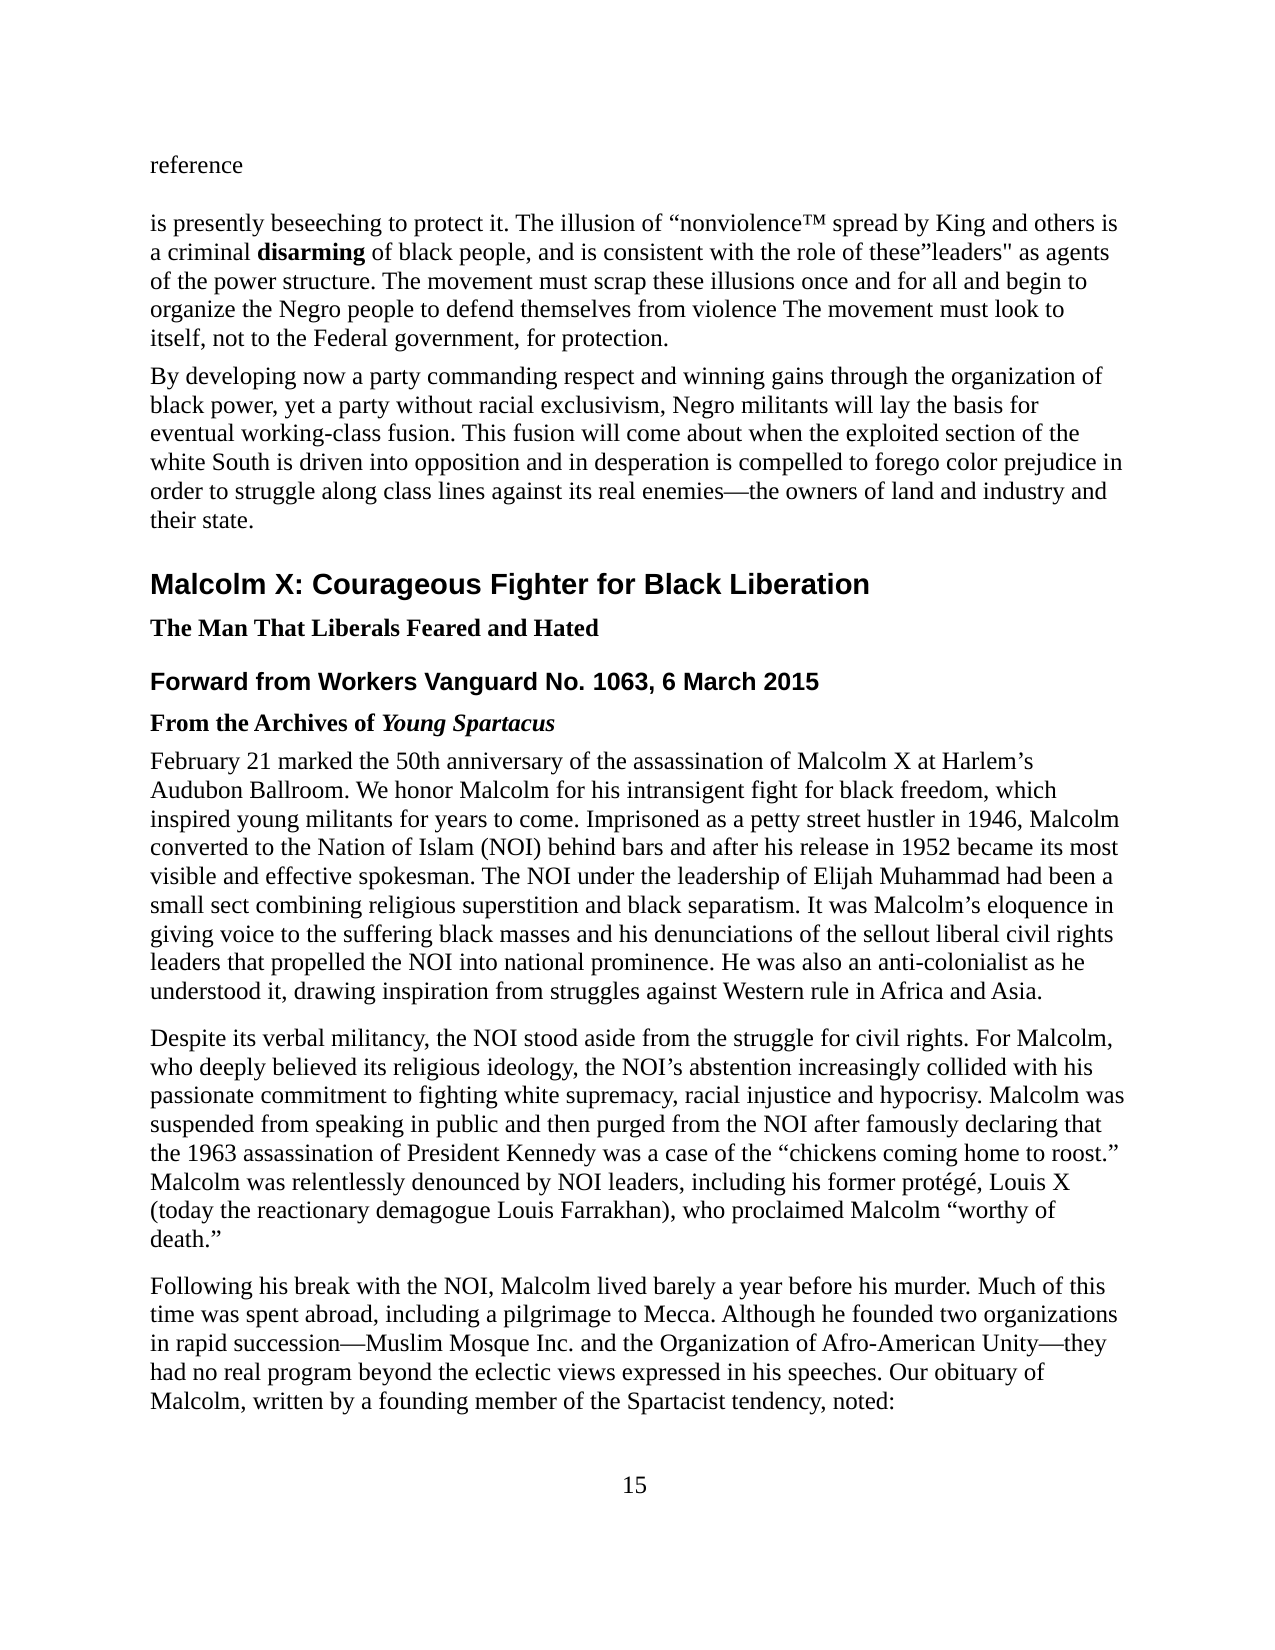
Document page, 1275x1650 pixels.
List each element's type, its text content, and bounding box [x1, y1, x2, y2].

text By developing now a party commanding respect and winning gains through the organization of black power, yet a party without racial exclusivism, Negro militants will lay the basis for eventual working-class fusion. This fusion will come about when the exploited section of the white South is driven into opposition and in desperation is compelled to forego color prejudice in order to struggle along class lines against its real enemies—the owners of land and industry and their state. [150, 361, 1125, 533]
text February 21 marked the 50th anniversary of the assassination of Malcolm X at Harlem’s Audubon Ballroom. We honor Malcolm for his intransigent fight for black freedom, which inspired young militants for years to come. Imprisoned as a petty street hustler in 1946, Malcolm converted to the Nation of Islam (NOI) behind bars and after his release in 1952 became its most visible and effective spokesman. The NOI under the leadership of Elijah Muhammad had been a small sect combining religious superstition and black separatism. It was Malcolm’s eloquence in giving voice to the suffering black masses and his denunciations of the sellout liberal civil rights leaders that propelled the NOI into national prominence. He was also an anti-colonialist as he understood it, drawing inspiration from struggles against Western rule in Africa and Asia. [150, 746, 1125, 1005]
text The Man That Liberals Feared and Hated [150, 613, 1125, 642]
subtitle Forward from Workers Vanguard No. 1063, 6 March 2015 [150, 667, 1125, 696]
text Despite its verbal militancy, the NOI stood aside from the struggle for civil rights. For Malcolm, who deeply believed its religious ideology, the NOI’s abstention increasingly collided with his passionate commitment to fighting white supremacy, racial injustice and hypocrisy. Malcolm was suspended from speaking in public and then purged from the NOI after famously declaring that the 1963 assassination of President Kennedy was a case of the “chickens coming home to roost.” Malcolm was relentlessly denounced by NOI leaders, including his former protégé, Louis X (today the reactionary demagogue Louis Farrakhan), who proclaimed Malcolm “worthy of death.” [150, 1023, 1125, 1253]
text Following his break with the NOI, Malcolm lived barely a year before his murder. Much of this time was spent abroad, including a pilgrimage to Mecca. Although he founded two organizations in rapid succession—Muslim Mosque Inc. and the Organization of Afro-American Unity—they had no real program beyond the eclectic views expressed in his speeches. Our obituary of Malcolm, written by a founding member of the Spartacist tendency, noted: [150, 1271, 1125, 1414]
text From the Archives of Young Spartacus [150, 708, 1125, 737]
text is presently beseeching to protect it. The illusion of “nonviolence™ spread by King and others is a criminal disarming of black people, and is consistent with the role of these”leaders" as agents of the power structure. The movement must scrap these illusions once and for all and begin to organize the Negro people to defend themselves from violence The movement must look to itself, not to the Federal government, for protection. [150, 208, 1125, 352]
subtitle Malcolm X: Courageous Fighter for Black Liberation [150, 567, 1125, 601]
